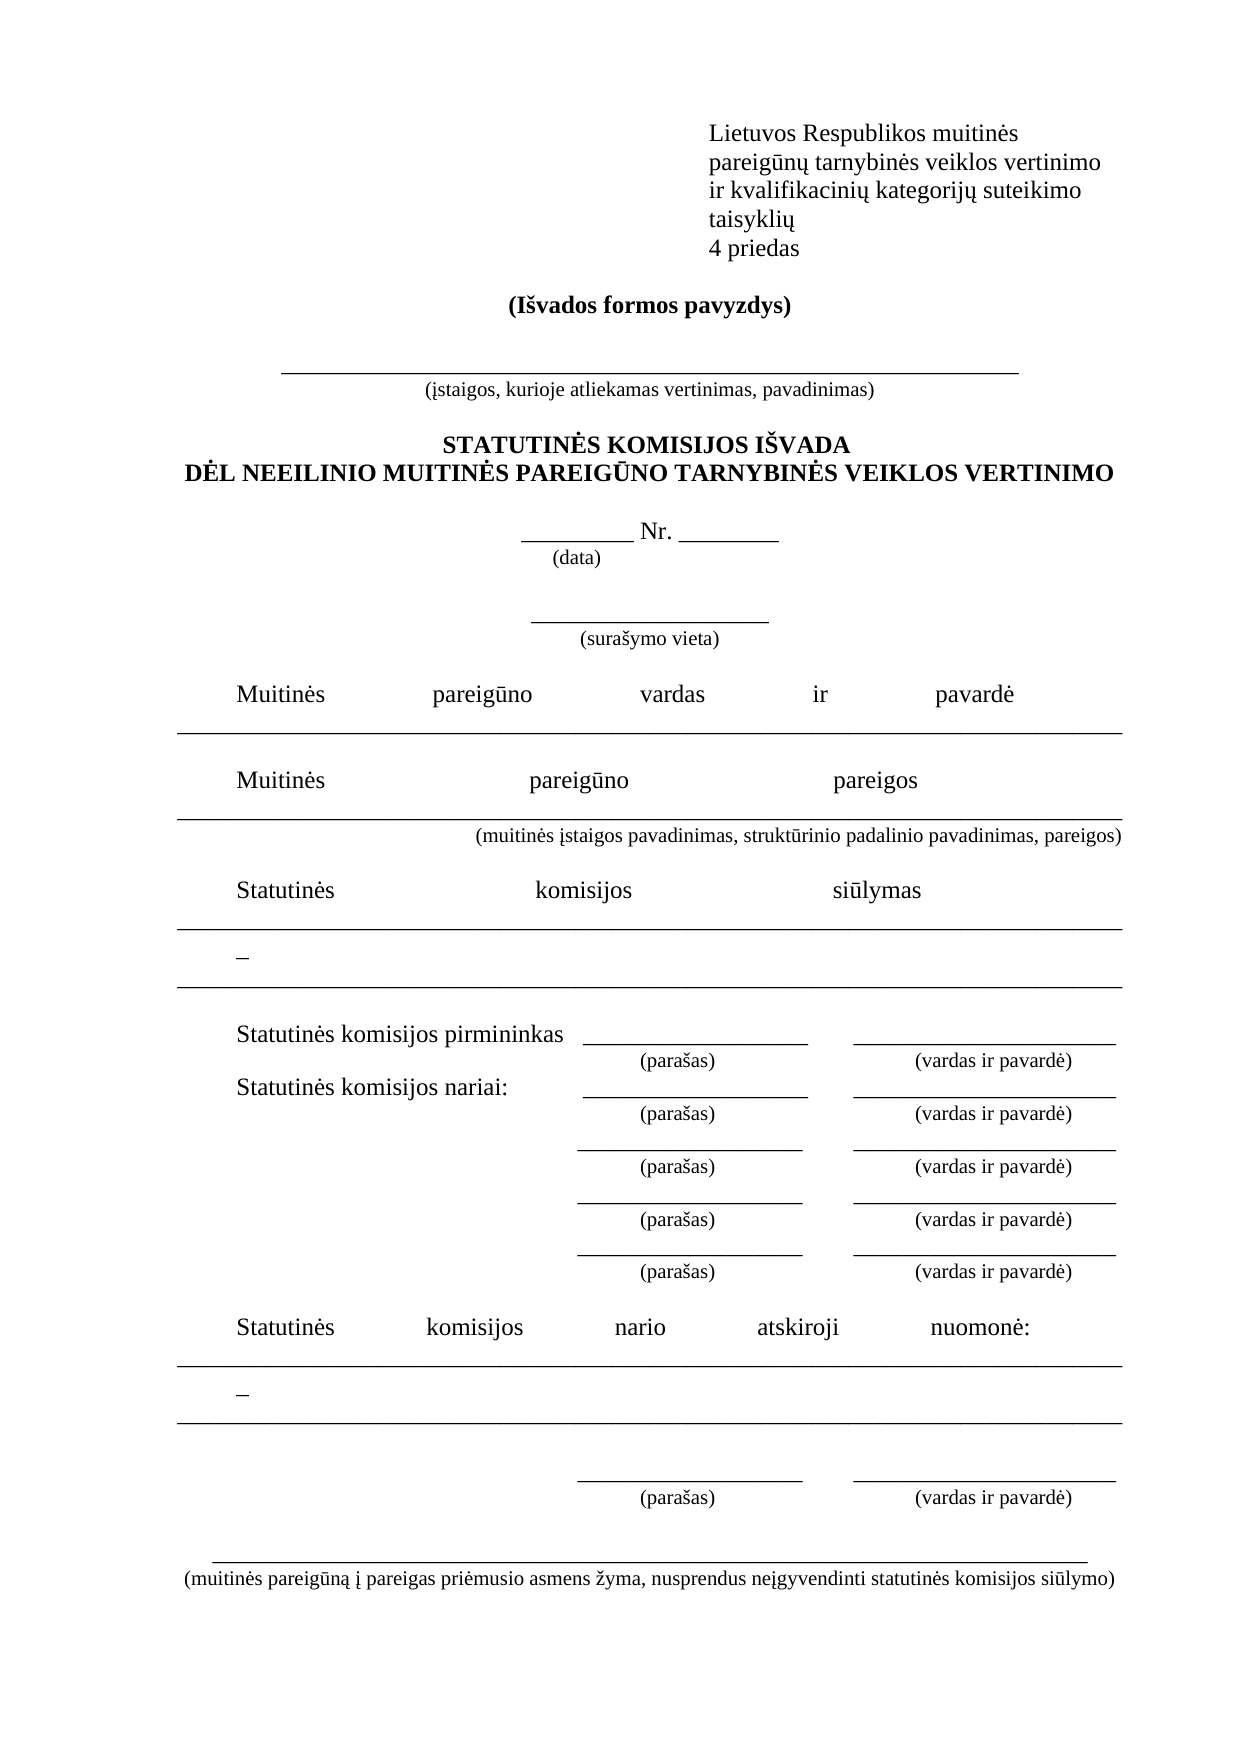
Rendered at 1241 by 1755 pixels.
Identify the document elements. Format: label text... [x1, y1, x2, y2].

text (parašas) (vardas ir pavardė) [177, 1101, 1122, 1125]
text (įstaigos, kurioje atliekamas vertinimas, pavadinimas) [177, 377, 1122, 401]
text (parašas) (vardas ir pavardė) [177, 1207, 1122, 1231]
text Statutinės komisijos nariai: __________________ _____________________ [177, 1072, 1122, 1101]
text (parašas) (vardas ir pavardė) [177, 1154, 1122, 1178]
text ir kvalifikacinių kategorijų suteikimo [177, 176, 1122, 204]
text STATUTINĖS KOMISIJOS IŠVADA [177, 430, 1122, 458]
text (parašas) (vardas ir pavardė) [177, 1259, 1122, 1283]
text Lietuvos Respublikos muitinės [177, 118, 1122, 147]
text _ [177, 1370, 1122, 1423]
text __________________ _____________________ [177, 1231, 1122, 1259]
text Muitinės pareigūno pareigos [177, 765, 1122, 819]
text (muitinės įstaigos pavadinimas, struktūrinio padalinio pavadinimas, pareigos) [177, 823, 1122, 847]
text ______________________________________________________________________ [177, 1537, 1122, 1566]
text __________________ _____________________ [177, 1125, 1122, 1154]
text __________________ _____________________ [177, 1178, 1122, 1207]
text (parašas) (vardas ir pavardė) [177, 1485, 1122, 1509]
text DĖL NEEILINIO MUITINĖS PAREIGŪNO TARNYBINĖS VEIKLOS VERTINIMO [177, 458, 1122, 487]
text pareigūnų tarnybinės veiklos vertinimo [177, 147, 1122, 176]
text Statutinės komisijos pirmininkas __________________ _____________________ [177, 1019, 1122, 1048]
text Statutinės komisijos nario atskiroji nuomonė: [177, 1312, 1122, 1366]
text 4 priedas [177, 233, 1122, 262]
text taisyklių [177, 204, 1122, 233]
text (Išvados formos pavyzdys) [177, 291, 1122, 319]
text ___________________________________________________________ [177, 348, 1122, 377]
text (parašas) (vardas ir pavardė) [177, 1048, 1122, 1072]
text _ [177, 933, 1122, 987]
text Muitinės pareigūno vardas ir pavardė [177, 679, 1122, 733]
text (data) [177, 545, 1122, 569]
text (muitinės pareigūną į pareigas priėmusio asmens žyma, nusprendus neįgyvendinti statutinės komisijos siūlymo) [177, 1566, 1122, 1590]
text __________________ _____________________ [177, 1456, 1122, 1485]
text _________ Nr. ________ [177, 516, 1122, 545]
text Statutinės komisijos siūlymas [177, 876, 1122, 929]
text ___________________ [177, 597, 1122, 626]
text (surašymo vieta) [177, 626, 1122, 650]
